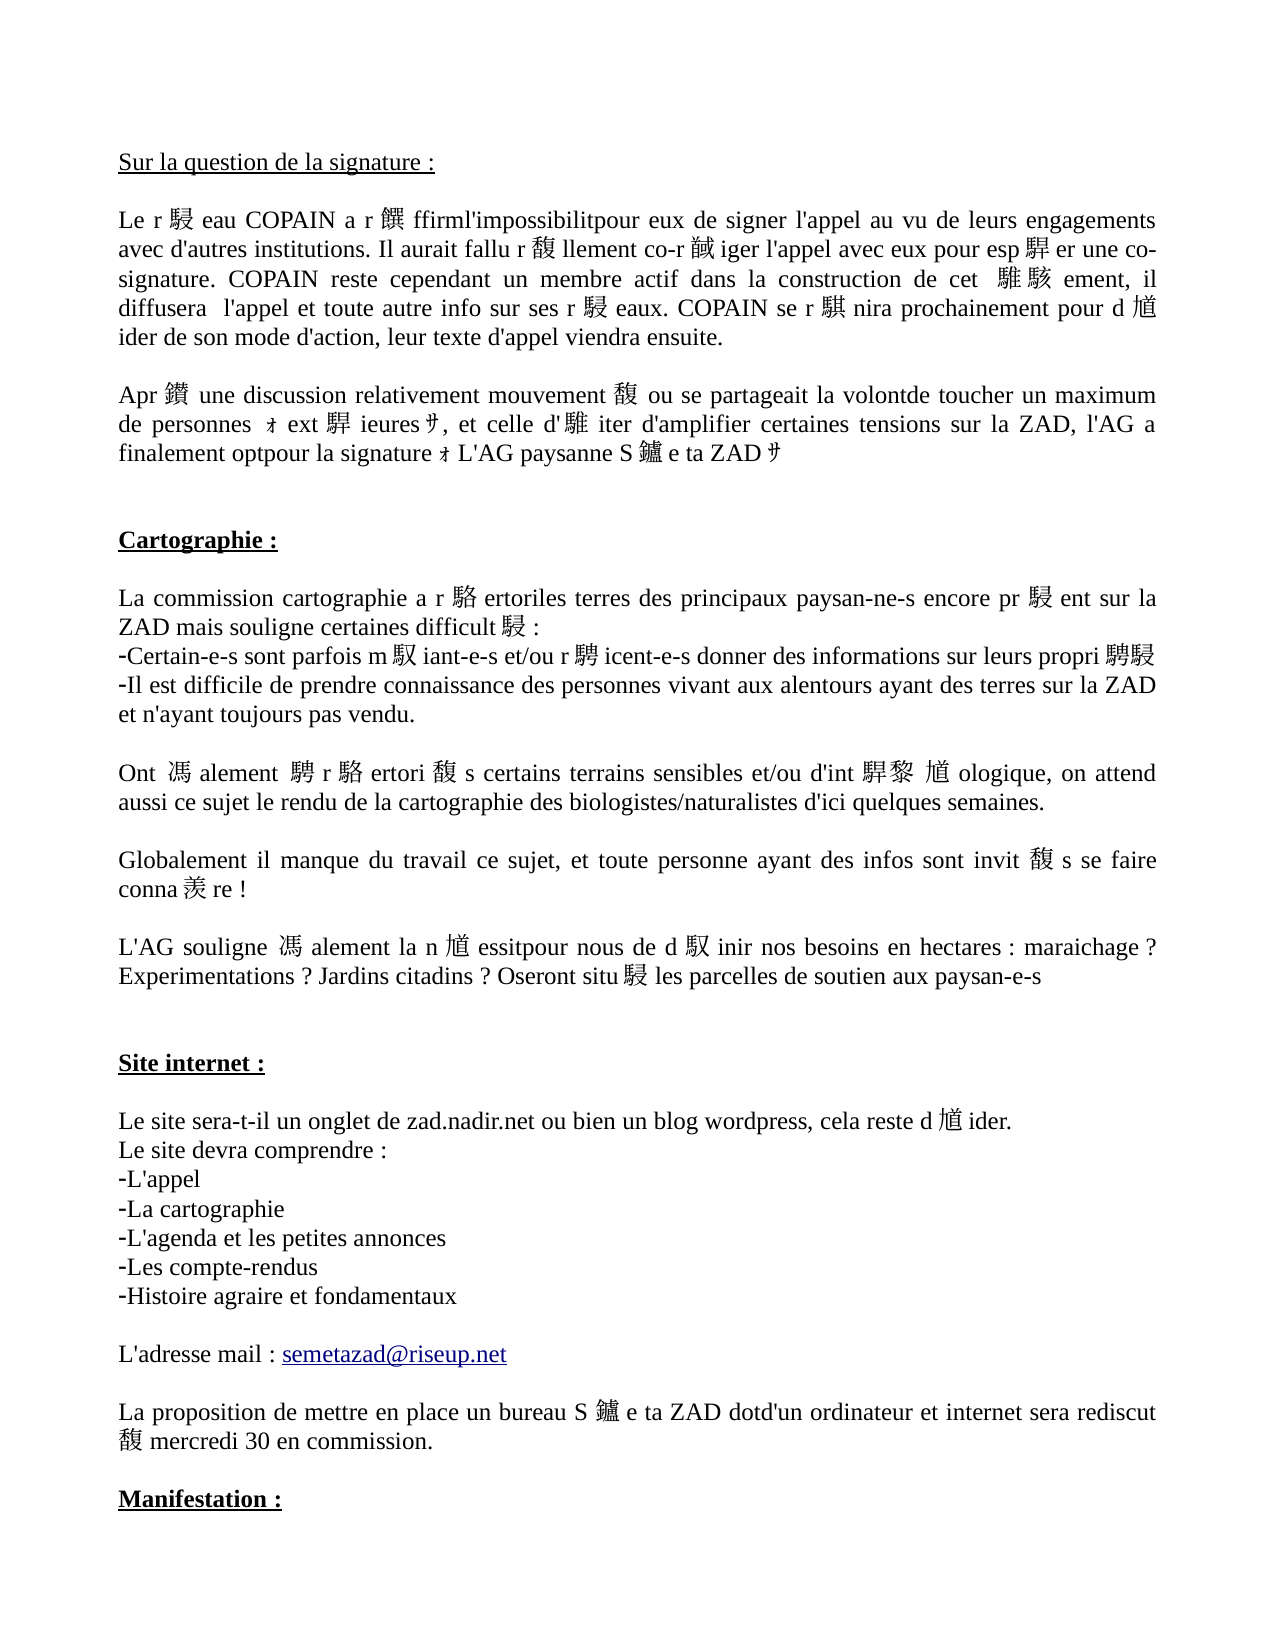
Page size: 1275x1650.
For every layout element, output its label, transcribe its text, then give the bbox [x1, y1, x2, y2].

list L'appel [118, 1164, 1157, 1193]
text Le r駸eau COPAIN a r饌ffirml'impossibilitpour eux de signer l'appel au vu de leurs engagements avec d'autres institutions. Il aurait fallu r馥llement co-r馘iger l'appel avec eux pour esp駻er une co-signature. COPAIN reste cependant un membre actif dans la construction de cet 騅駭ement, il diffusera l'appel et toute autre info sur ses r駸eaux. COPAIN se r騏nira prochainement pour d馗ider de son mode d'action, leur texte d'appel viendra ensuite. [118, 205, 1157, 351]
text La commission cartographie a r駱ertoriles terres des principaux paysan-ne-s encore pr駸ent sur la ZAD mais souligne certaines difficult駸 : [118, 583, 1157, 641]
text Cartographie : [118, 525, 1157, 554]
text La proposition de mettre en place un bureau S鑪e ta ZAD dotd'un ordinateur et internet sera rediscut馥 mercredi 30 en commission. [118, 1397, 1157, 1455]
text Ont 馮alement 騁r駱ertori馥s certains terrains sensibles et/ou d'int駻黎 馗ologique, on attend aussi ce sujet le rendu de la cartographie des biologistes/naturalistes d'ici quelques semaines. [118, 757, 1157, 816]
list L'agenda et les petites annonces [118, 1222, 1157, 1252]
list Les compte-rendus [118, 1252, 1157, 1281]
text Le site devra comprendre : [118, 1135, 1157, 1164]
list Il est difficile de prendre connaissance des personnes vivant aux alentours ayant des terres sur la ZAD et n'ayant toujours pas vendu. [118, 670, 1157, 728]
text Sur la question de la signature : [118, 147, 1157, 176]
text Manifestation : [118, 1484, 1157, 1513]
list Certain-e-s sont parfois m馭iant-e-s et/ou r騁icent-e-s donner des informations sur leurs propri騁駸 [118, 641, 1157, 670]
text Globalement il manque du travail ce sujet, et toute personne ayant des infos sont invit馥s se faire conna羡re ! [118, 845, 1157, 903]
text Site internet : [118, 1048, 1157, 1077]
text L'adresse mail : semetazad@riseup.net [118, 1339, 1157, 1368]
list Histoire agraire et fondamentaux [118, 1281, 1157, 1310]
text Apr鑚 une discussion relativement mouvement馥 ou se partageait la volontde toucher un maximum de personnes ｫ ext駻ieures ｻ, et celle d'騅iter d'amplifier certaines tensions sur la ZAD, l'AG a finalement optpour la signature ｫ L'AG paysanne S鑪e ta ZAD ｻ [118, 380, 1157, 467]
text Le site sera-t-il un onglet de zad.nadir.net ou bien un blog wordpress, cela reste d馗ider. [118, 1106, 1157, 1135]
text L'AG souligne 馮alement la n馗essitpour nous de d馭inir nos besoins en hectares : maraichage ? Experimentations ? Jardins citadins ? Oseront situ駸 les parcelles de soutien aux paysan-e-s [118, 932, 1157, 990]
list La cartographie [118, 1193, 1157, 1222]
